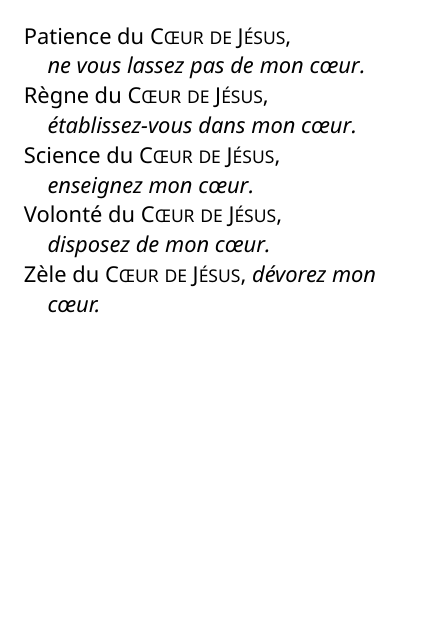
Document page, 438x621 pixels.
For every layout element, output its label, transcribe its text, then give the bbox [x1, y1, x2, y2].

text Science du Cœur de Jésus, enseignez mon cœur. [24, 140, 413, 199]
text Règne du Cœur de Jésus, établissez-vous dans mon cœur. [24, 80, 413, 140]
text Zèle du Cœur de Jésus, dévorez mon cœur. [24, 259, 413, 318]
text Volonté du Cœur de Jésus, disposez de mon cœur. [24, 199, 413, 259]
text Patience du Cœur de Jésus, ne vous lassez pas de mon cœur. [24, 21, 413, 80]
